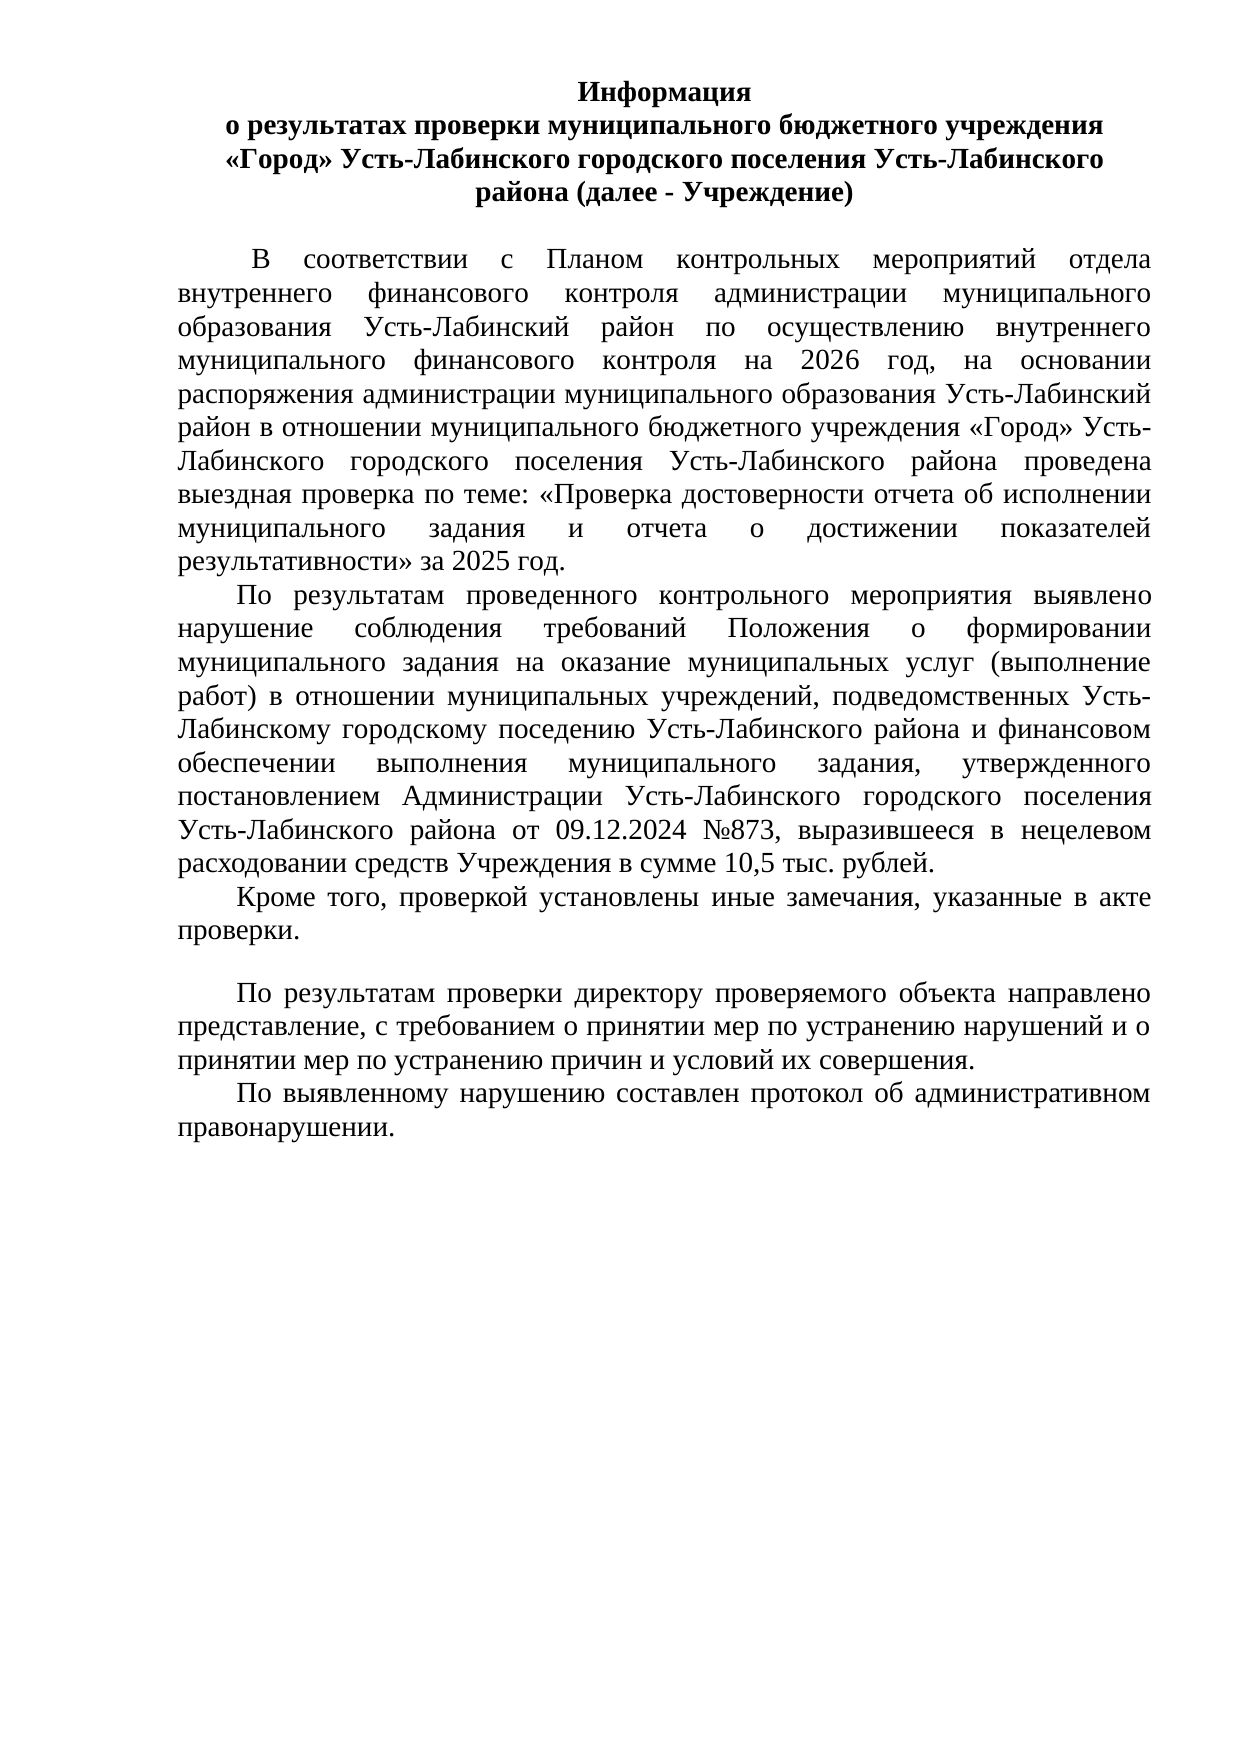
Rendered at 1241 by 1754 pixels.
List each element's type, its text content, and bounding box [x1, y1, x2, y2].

text По выявленному нарушению составлен протокол об административном правонарушении. [177, 1075, 1152, 1142]
text Кроме того, проверкой установлены иные замечания, указанные в акте проверки. [177, 879, 1152, 946]
text По результатам проведенного контрольного мероприятия выявлено нарушение соблюдения требований Положения о формировании муниципального задания на оказание муниципальных услуг (выполнение работ) в отношении муниципальных учреждений, подведомственных Усть-Лабинскому городскому поседению Усть-Лабинского района и финансовом обеспечении выполнения муниципального задания, утвержденного постановлением Администрации Усть-Лабинского городского поселения Усть-Лабинского района от 09.12.2024 №873, выразившееся в нецелевом расходовании средств Учреждения в сумме 10,5 тыс. рублей. [177, 577, 1152, 879]
text о результатах проверки муниципального бюджетного учреждения [177, 107, 1152, 141]
text По результатам проверки директору проверяемого объекта направлено представление, с требованием о принятии мер по устранению нарушений и о принятии мер по устранению причин и условий их совершения. [177, 975, 1152, 1075]
text «Город» Усть-Лабинского городского поселения Усть-Лабинского района (далее - Учреждение) [177, 141, 1152, 208]
text Информация [177, 74, 1152, 107]
text В соответствии с Планом контрольных мероприятий отдела внутреннего финансового контроля администрации муниципального образования Усть-Лабинский район по осуществлению внутреннего муниципального финансового контроля на 2026 год, на основании распоряжения администрации муниципального образования Усть-Лабинский район в отношении муниципального бюджетного учреждения «Город» Усть-Лабинского городского поселения Усть-Лабинского района проведена выездная проверка по теме: «Проверка достоверности отчета об исполнении муниципального задания и отчета о достижении показателей результативности» за 2025 год. [177, 242, 1152, 577]
